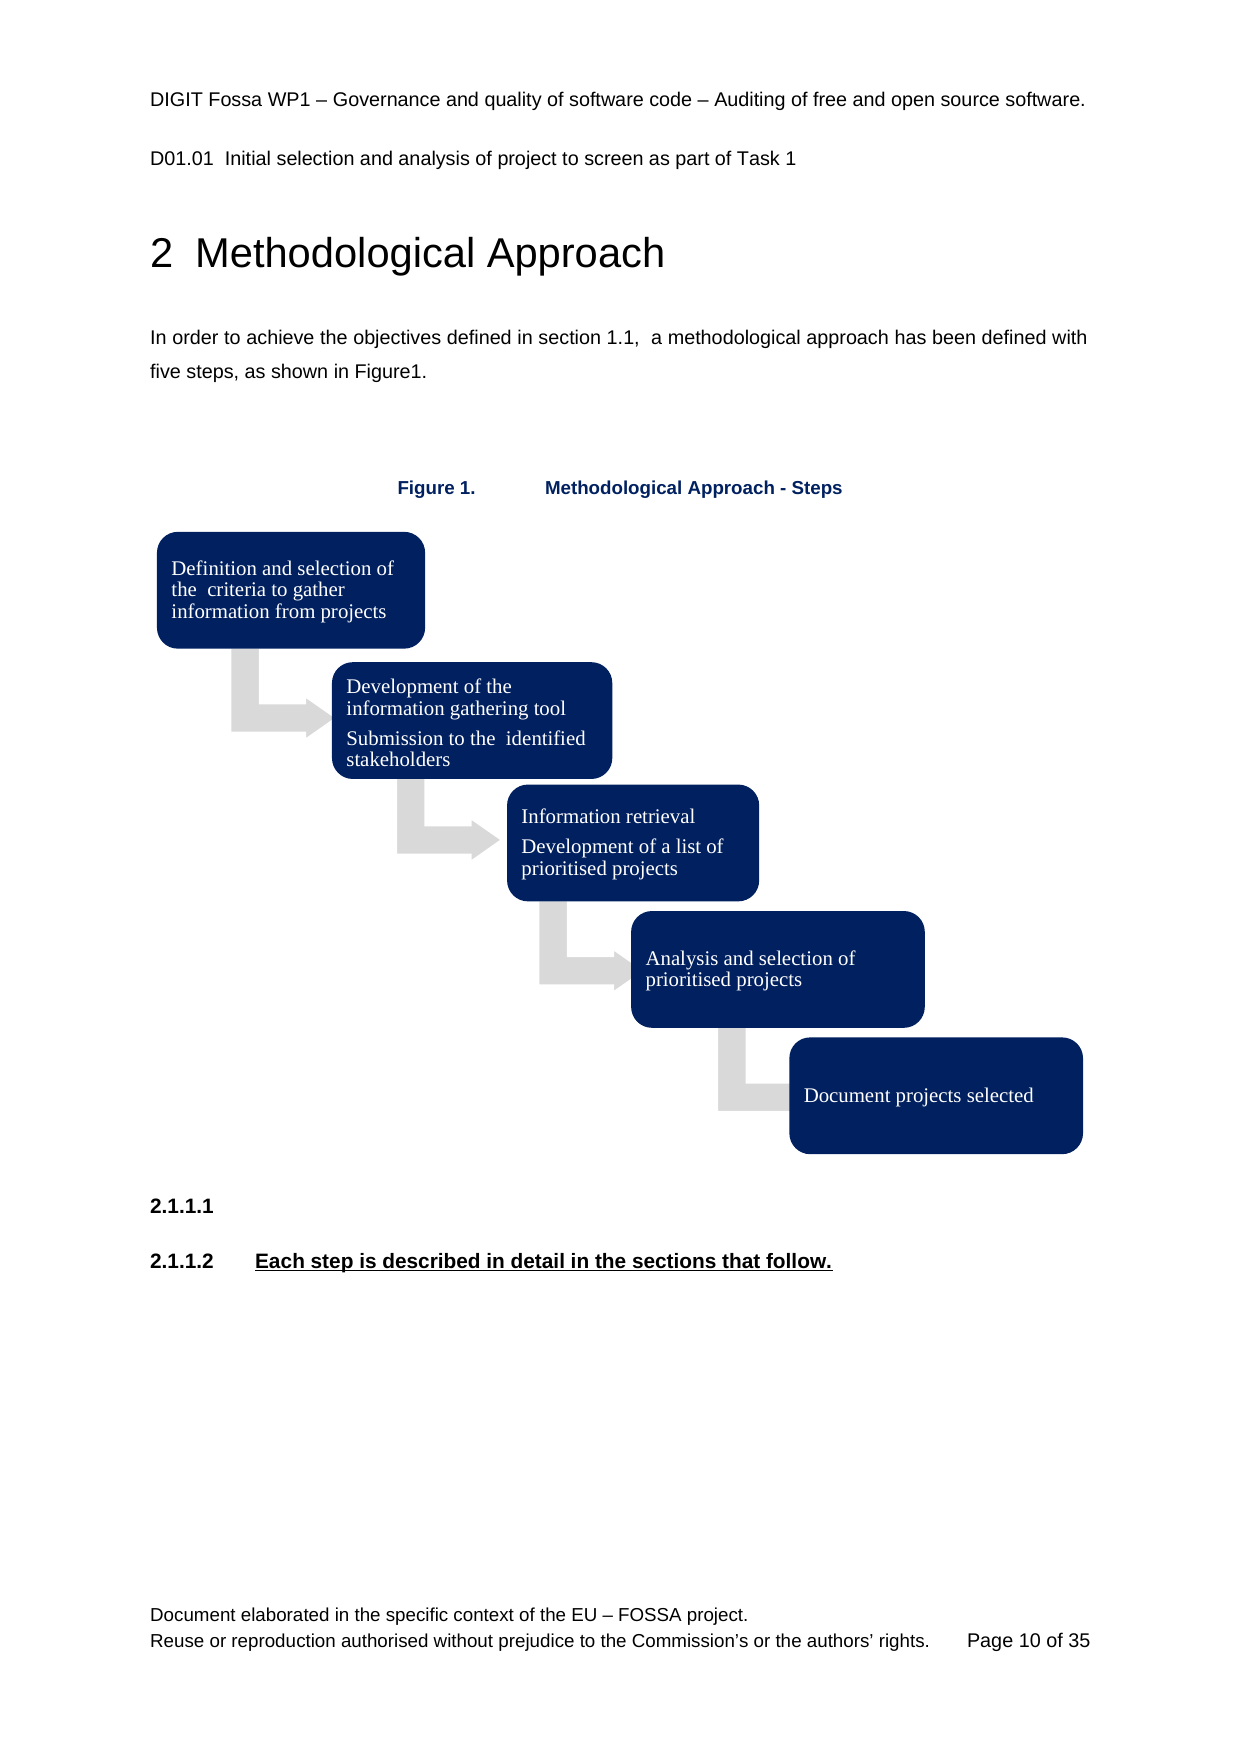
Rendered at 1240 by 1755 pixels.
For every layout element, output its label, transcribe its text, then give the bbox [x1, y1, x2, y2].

text In order to achieve the objectives defined in section 1.1, a methodological approach has been defined with five steps, as shown in Figure1. [150, 326, 1090, 383]
text Figure 1. Methodological Approach - Steps [150, 477, 1090, 498]
subtitle Each step is described in detail in the sections that follow. [150, 1249, 1090, 1273]
subtitle Methodological Approach [150, 228, 1090, 276]
